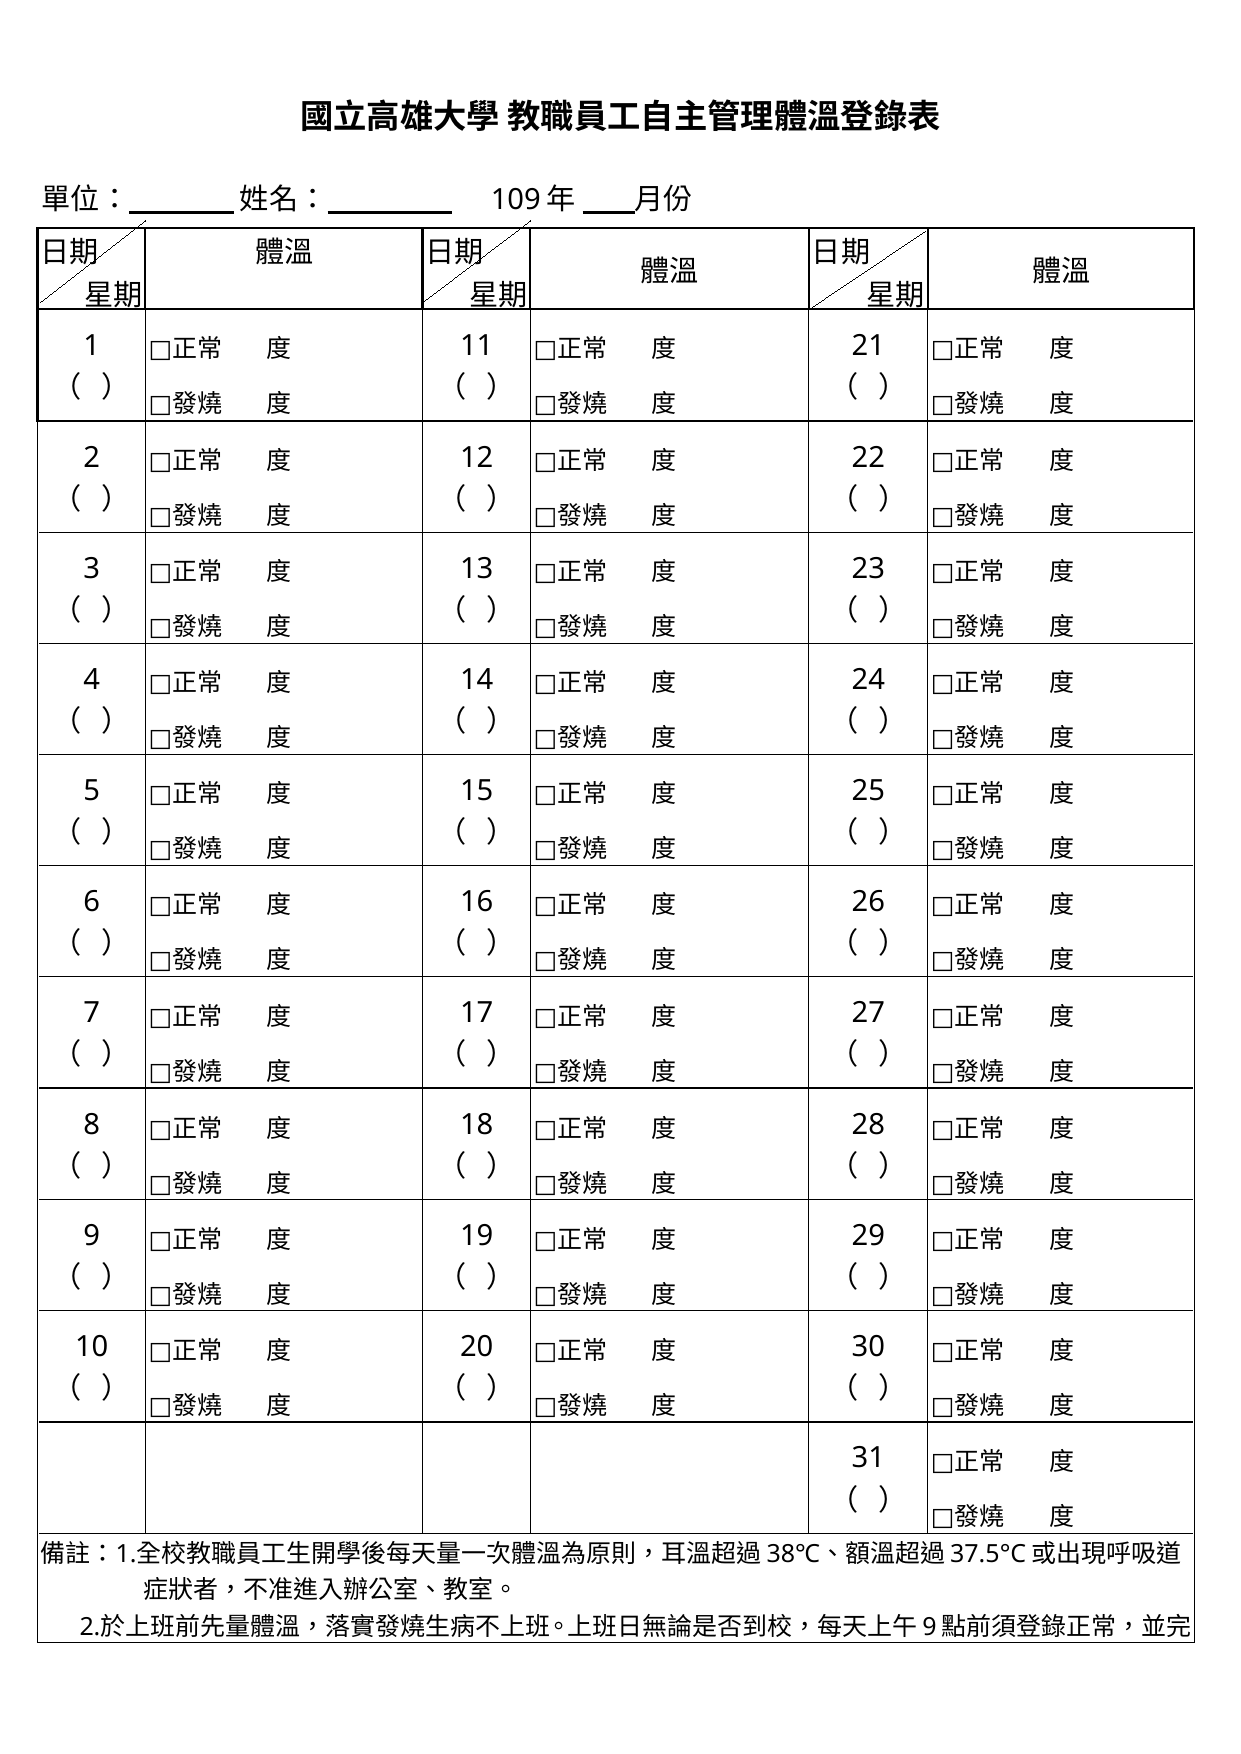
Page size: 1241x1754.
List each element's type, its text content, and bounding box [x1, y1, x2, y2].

table_cell 29 （ ） [809, 1200, 927, 1310]
table_header 日期 星期 [810, 229, 927, 308]
table_cell □正常 度 □發燒 度 [146, 1089, 422, 1199]
table_cell 19 （ ） [423, 1200, 530, 1310]
table_cell 備註：1.全校教職員工生開學後每天量一次體溫為原則，耳溫超過38℃、額溫超過37.5°C或出現呼吸道症狀者，不准進入辦公室、教室。 2.於上班前先量體溫，落實發燒生病不上班。上班日無論是否到校，每天上午9點前須登錄正常，並完 [38, 1533, 1194, 1642]
table_cell □正常 度 □發燒 度 [928, 532, 1194, 643]
table_cell □正常 度 □發燒 度 [146, 422, 422, 532]
table_cell 14 （ ） [423, 644, 530, 754]
table_cell □正常 度 □發燒 度 [928, 1421, 1194, 1532]
table_cell 22 （ ） [809, 422, 927, 532]
table_cell □正常 度 □發燒 度 [146, 1311, 422, 1421]
table_cell 7 （ ） [38, 976, 145, 1087]
table_header 體溫 [531, 229, 808, 308]
table_cell 28 （ ） [809, 1089, 927, 1199]
table_cell 16 （ ） [423, 866, 530, 976]
table_cell □正常 度 □發燒 度 [146, 644, 422, 754]
table_cell 4 （ ） [38, 643, 145, 754]
table_cell [423, 1423, 530, 1532]
table_cell 11 （ ） [423, 310, 530, 420]
table_cell □正常 度 □發燒 度 [928, 865, 1194, 976]
table_cell 6 （ ） [38, 865, 145, 976]
table_cell □正常 度 □發燒 度 [531, 644, 808, 754]
table_cell [38, 1421, 145, 1532]
table_cell 15 （ ） [423, 755, 530, 865]
table_cell 10 （ ） [38, 1310, 145, 1421]
table_cell 2 （ ） [38, 422, 145, 532]
table_cell □正常 度 □發燒 度 [146, 533, 422, 643]
table_cell □正常 度 □發燒 度 [146, 977, 422, 1087]
table_cell □正常 度 □發燒 度 [928, 310, 1194, 420]
table_cell □正常 度 □發燒 度 [531, 1200, 808, 1310]
table_cell □正常 度 □發燒 度 [928, 643, 1194, 754]
table_cell □正常 度 □發燒 度 [928, 1310, 1194, 1421]
table_cell [531, 1423, 808, 1532]
table_cell □正常 度 □發燒 度 [531, 755, 808, 865]
table_cell □正常 度 □發燒 度 [146, 755, 422, 865]
table_cell □正常 度 □發燒 度 [928, 420, 1194, 532]
text 國立高雄大學 教職員工自主管理體溫登錄表 [41, 89, 1199, 138]
table_cell 3 （ ） [38, 532, 145, 643]
table_cell 21 （ ） [809, 310, 927, 420]
table_cell □正常 度 □發燒 度 [928, 1199, 1194, 1310]
table_cell □正常 度 □發燒 度 [531, 1089, 808, 1199]
table_cell 18 （ ） [423, 1089, 530, 1199]
table_cell □正常 度 □發燒 度 [531, 866, 808, 976]
table_cell □正常 度 □發燒 度 [531, 310, 808, 420]
text 單位： 姓名： 109年 月份 [41, 175, 1199, 218]
table_header 日期 星期 [39, 229, 144, 308]
table_cell □正常 度 □發燒 度 [146, 1200, 422, 1310]
table_cell 17 （ ） [423, 977, 530, 1087]
table_cell □正常 度 □發燒 度 [928, 976, 1194, 1087]
table_cell 9 （ ） [38, 1199, 145, 1310]
table_cell □正常 度 □發燒 度 [146, 310, 422, 420]
table_cell □正常 度 □發燒 度 [531, 533, 808, 643]
table_cell □正常 度 □發燒 度 [928, 754, 1194, 865]
table_cell 12 （ ） [423, 422, 530, 532]
table_cell □正常 度 □發燒 度 [531, 422, 808, 532]
table_cell □正常 度 □發燒 度 [146, 866, 422, 976]
table_header 體溫 [146, 229, 421, 308]
table_cell 31 （ ） [809, 1423, 927, 1532]
table_cell 27 （ ） [809, 977, 927, 1087]
table_cell 25 （ ） [809, 755, 927, 865]
table_cell 13 （ ） [423, 533, 530, 643]
table_cell 5 （ ） [38, 754, 145, 865]
table_cell 8 （ ） [38, 1087, 145, 1199]
table_cell □正常 度 □發燒 度 [531, 977, 808, 1087]
table_header 日期 星期 [424, 229, 529, 308]
table_cell 26 （ ） [809, 866, 927, 976]
table_cell [146, 1423, 422, 1532]
table_cell 30 （ ） [809, 1311, 927, 1421]
table_cell 1 （ ） [39, 310, 145, 420]
table_cell □正常 度 □發燒 度 [928, 1087, 1194, 1199]
table_header 體溫 [929, 229, 1193, 308]
table_cell □正常 度 □發燒 度 [531, 1311, 808, 1421]
table_cell 20 （ ） [423, 1311, 530, 1421]
table_cell 24 （ ） [809, 644, 927, 754]
table_cell 23 （ ） [809, 533, 927, 643]
